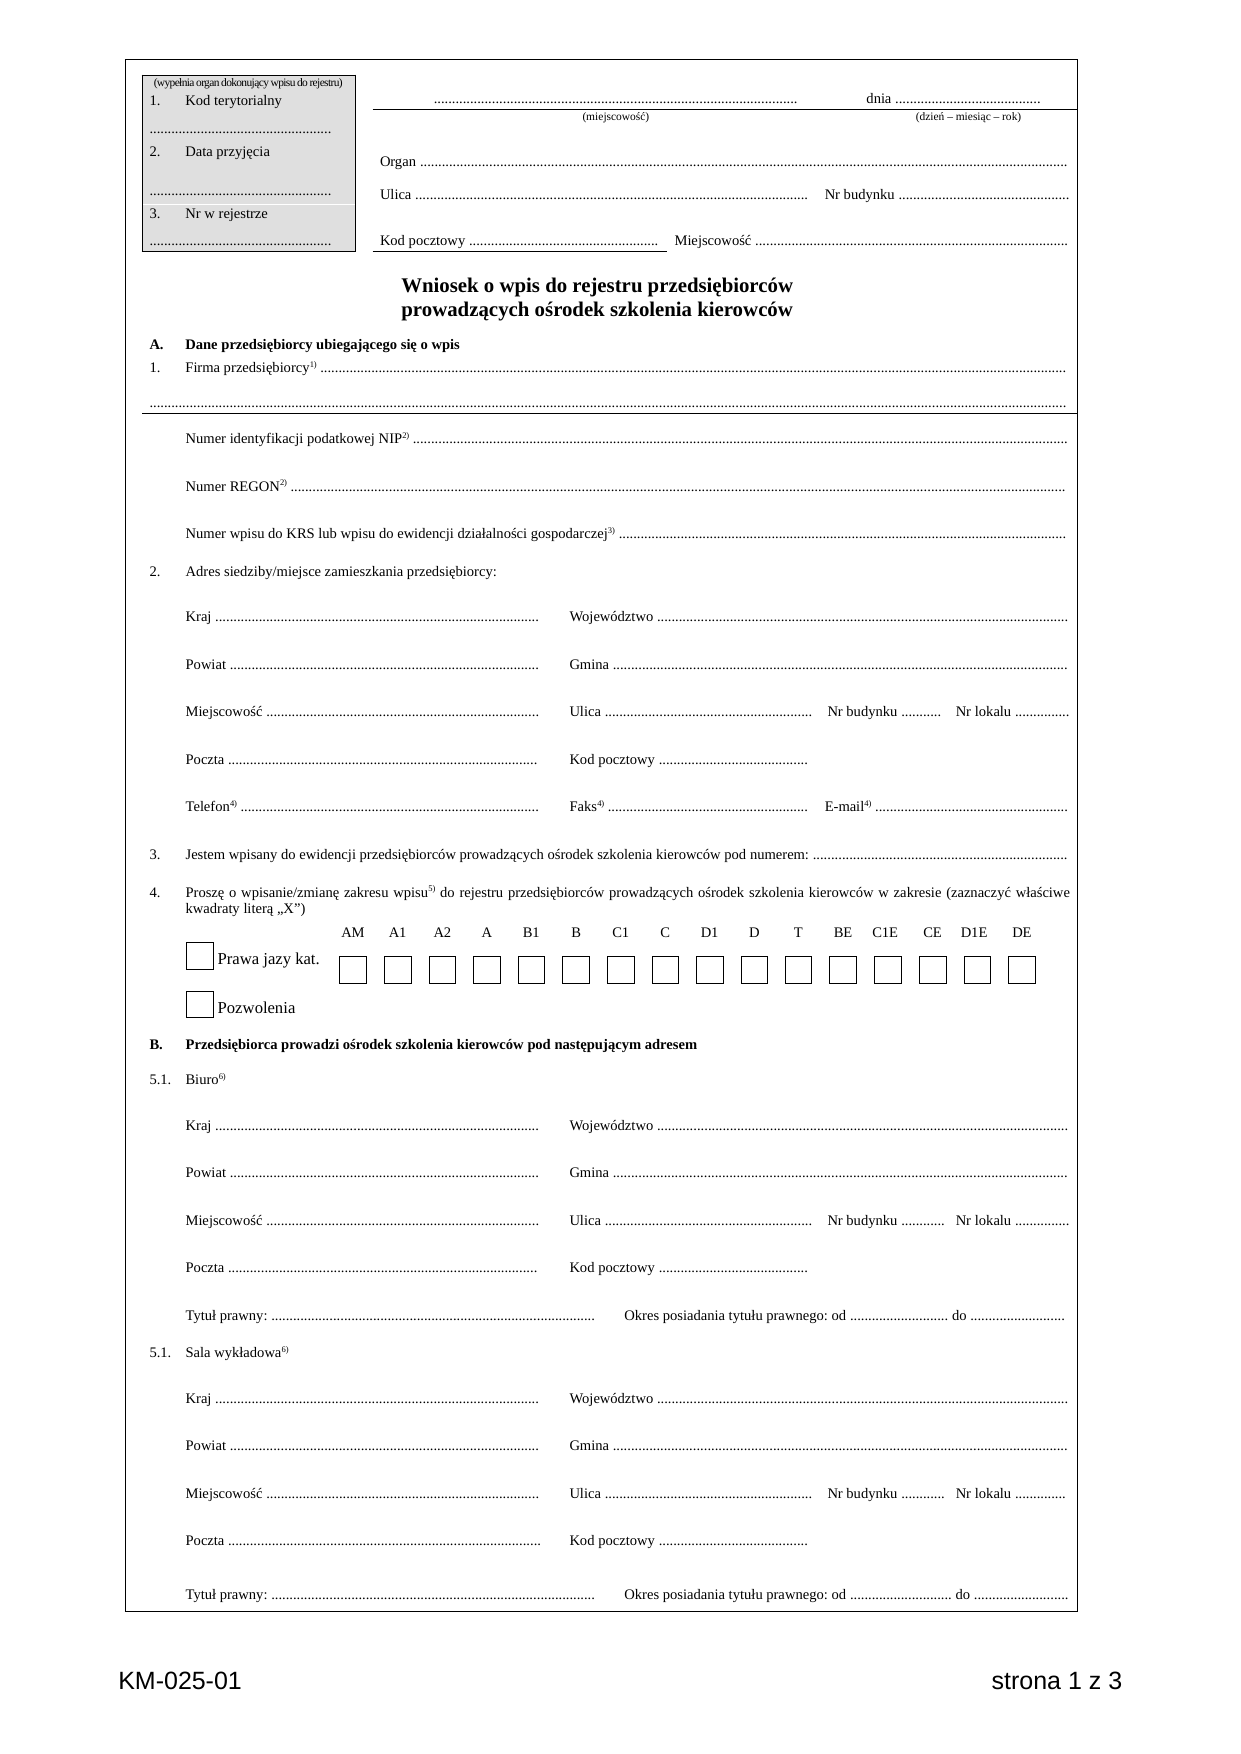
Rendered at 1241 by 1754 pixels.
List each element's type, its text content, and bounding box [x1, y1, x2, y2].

table_cell [126, 413, 142, 449]
table_cell [126, 251, 142, 336]
table_cell Ulica ......................................................... [562, 1456, 820, 1503]
table_cell A1 [375, 917, 420, 947]
table_cell (dzień ‒ miesiąc ‒ rok) [859, 110, 1077, 143]
table_cell Poczta ..................................................................................... [142, 722, 562, 769]
table_cell [126, 1230, 142, 1278]
table_cell Numer wpisu do KRS lub wpisu do ewidencji działalności gospodarczej3) ........................................................................................................................... [142, 497, 1077, 544]
table_cell [126, 917, 142, 947]
table_cell Nr budynku ............................................... [817, 172, 1077, 204]
table_cell Ulica ......................................................... [562, 1183, 820, 1230]
table_cell Kod pocztowy ......................................... [562, 1504, 817, 1551]
table_cell Ulica ......................................................... [562, 675, 820, 722]
table_cell Okres posiadania tytułu prawnego: od ........................... do .......................... [617, 1278, 1077, 1325]
table_cell [126, 389, 142, 413]
table_cell Gmina ............................................................................................................................. [562, 627, 1077, 674]
table_cell Województwo ................................................................................................................. [562, 1361, 1077, 1408]
table_cell Prawa jazy kat. [142, 917, 331, 990]
table_cell A [464, 917, 509, 947]
table_cell Gmina ............................................................................................................................. [562, 1135, 1077, 1183]
table_cell Pozwolenia [142, 990, 1077, 1021]
table_cell [126, 336, 142, 359]
table_cell [126, 865, 142, 917]
table_cell [910, 948, 955, 990]
table_cell [126, 770, 142, 817]
table_cell Kod pocztowy ......................................... [562, 1230, 817, 1278]
table_cell [999, 948, 1044, 990]
table_cell .................................................................................................... [373, 75, 859, 109]
table_cell DE [999, 917, 1044, 947]
table_cell Poczta ..................................................................................... [142, 1230, 562, 1278]
table_cell Poczta ...................................................................................... [142, 1504, 562, 1551]
table_cell Nr budynku ............ [820, 1183, 948, 1230]
table_cell Nr lokalu ............... [948, 1183, 1077, 1230]
table_cell Tytuł prawny: ......................................................................................... [142, 1551, 617, 1611]
table_cell Województwo ................................................................................................................. [562, 1088, 1077, 1135]
table_cell (wypełnia organ dokonujący wpisu do rejestru) [143, 76, 355, 91]
table_cell [126, 722, 142, 769]
table_cell BE [820, 917, 866, 947]
table_cell Faks4) ....................................................... [562, 770, 817, 817]
table_cell [554, 948, 598, 990]
table_cell 3. Jestem wpisany do ewidencji przedsiębiorców prowadzących ośrodek szkolenia kierowców pod numerem: ...................................................................... [142, 817, 1077, 864]
table_cell .................................................. [143, 109, 355, 143]
table_cell [820, 948, 866, 990]
table_cell Powiat ..................................................................................... [142, 1135, 562, 1183]
table_cell [1044, 917, 1077, 947]
table_cell [126, 1053, 142, 1088]
table_cell Kraj ......................................................................................... [142, 1361, 562, 1408]
table_cell [126, 580, 142, 627]
table_cell Nr budynku ............ [820, 1456, 948, 1503]
table_cell Numer identyfikacji podatkowej NIP2) .................................................................................................................................................................................... [142, 414, 1077, 449]
table_cell C1E [866, 917, 910, 947]
table_cell A. Dane przedsiębiorcy ubiegającego się o wpis [142, 336, 1052, 359]
table_cell 1. Kod terytorialny [143, 91, 355, 109]
table_cell 2. Data przyjęcia [143, 143, 355, 172]
table_cell dnia ........................................ [859, 75, 1077, 109]
table_cell [126, 497, 142, 544]
table_cell [126, 1504, 142, 1551]
table_cell E-mail4) ..................................................... [817, 770, 1077, 817]
table_cell .................................................. [143, 172, 355, 204]
table_cell [1052, 336, 1077, 359]
table_cell [126, 1183, 142, 1230]
table_cell [1044, 948, 1077, 990]
table_cell (miejscowość) [373, 110, 859, 143]
table_cell Wniosek o wpis do rejestru przedsiębiorców prowadzących ośrodek szkolenia kierowców [142, 251, 1052, 336]
table_cell [1052, 251, 1077, 336]
table_cell Ulica ............................................................................................................ [373, 172, 817, 204]
table_cell 5.1. Biuro6) [142, 1053, 1077, 1088]
table_cell D1E [955, 917, 999, 947]
table_cell Województwo ................................................................................................................. [562, 580, 1077, 627]
table_header [142, 60, 1077, 74]
table_cell [817, 1230, 1077, 1278]
table_cell Kod pocztowy .................................................... [373, 205, 667, 251]
table_cell [126, 1551, 142, 1611]
table_cell [356, 75, 372, 91]
table_cell Nr lokalu ............... [948, 675, 1077, 722]
table_cell [126, 1088, 142, 1135]
table_cell [126, 948, 142, 990]
table_cell [126, 75, 142, 251]
table_cell [126, 1361, 142, 1408]
table_cell Telefon4) .................................................................................. [142, 770, 562, 817]
table_cell CE [910, 917, 955, 947]
table_cell [126, 1409, 142, 1456]
table_cell [126, 1135, 142, 1183]
table_cell [732, 948, 776, 990]
table_cell Miejscowość ........................................................................... [142, 1183, 562, 1230]
table_cell [598, 948, 643, 990]
table_cell Numer REGON2) ..................................................................................................................................................................................................................... [142, 449, 1077, 497]
table_cell [464, 948, 509, 990]
table_cell [126, 990, 142, 1021]
table_cell [375, 948, 420, 990]
table_cell Miejscowość ........................................................................... [142, 675, 562, 722]
table_cell .................................................. [143, 221, 355, 251]
table_cell [126, 1021, 142, 1052]
table_cell Okres posiadania tytułu prawnego: od ............................ do .......................... [617, 1551, 1077, 1611]
table_cell [126, 675, 142, 722]
table_cell [126, 817, 142, 864]
table_cell [955, 948, 999, 990]
table_cell 2. Adres siedziby/miejsce zamieszkania przedsiębiorcy: [142, 544, 1077, 579]
table_cell [126, 1456, 142, 1503]
table_cell [866, 948, 910, 990]
table_cell 3. Nr w rejestrze [143, 205, 355, 221]
table_cell 1. Firma przedsiębiorcy1) ............................................................................................................................................................................................................. ............................................................................................................................................................................................................................................................ [142, 359, 1077, 413]
table_cell [126, 544, 142, 579]
table_cell Miejscowość ...................................................................................... [667, 205, 1077, 251]
table_cell [126, 359, 142, 389]
table_cell Powiat ..................................................................................... [142, 627, 562, 674]
table_cell T [776, 917, 820, 947]
table_cell [776, 948, 820, 990]
table_cell B [554, 917, 598, 947]
table_header [126, 60, 142, 74]
table_cell C [643, 917, 687, 947]
table_cell Kraj ......................................................................................... [142, 580, 562, 627]
table_cell D1 [687, 917, 732, 947]
table_cell [126, 1278, 142, 1325]
table_cell [817, 722, 1077, 769]
table_cell Nr budynku ........... [820, 675, 948, 722]
table_cell [126, 1325, 142, 1361]
table_cell B1 [509, 917, 553, 947]
table_cell 5.1. Sala wykładowa6) [142, 1325, 1077, 1361]
table_cell Nr lokalu .............. [948, 1456, 1077, 1503]
table_cell [420, 948, 464, 990]
table_cell Gmina ............................................................................................................................. [562, 1409, 1077, 1456]
table_cell [126, 449, 142, 497]
table_cell D [732, 917, 776, 947]
table_cell [687, 948, 732, 990]
table_cell C1 [598, 917, 643, 947]
table_cell [509, 948, 553, 990]
table_cell [356, 91, 372, 251]
table_cell AM [331, 917, 375, 947]
table_cell Kraj ......................................................................................... [142, 1088, 562, 1135]
table_cell Powiat ..................................................................................... [142, 1409, 562, 1456]
table_cell A2 [420, 917, 464, 947]
table_cell Kod pocztowy ......................................... [562, 722, 817, 769]
table_cell Organ .................................................................................................................................................................................. [373, 143, 1077, 172]
table_cell 4. Proszę o wpisanie/zmianę zakresu wpisu5) do rejestru przedsiębiorców prowadzących ośrodek szkolenia kierowców w zakresie (zaznaczyć właściwe kwadraty literą „X”) [142, 865, 1077, 917]
table_cell [126, 627, 142, 674]
table_cell B. Przedsiębiorca prowadzi ośrodek szkolenia kierowców pod następującym adresem [142, 1021, 1077, 1052]
table_cell [643, 948, 687, 990]
table_cell Tytuł prawny: ......................................................................................... [142, 1278, 617, 1325]
table_cell Miejscowość ........................................................................... [142, 1456, 562, 1503]
table_cell [331, 948, 375, 990]
table_cell [817, 1504, 1077, 1551]
